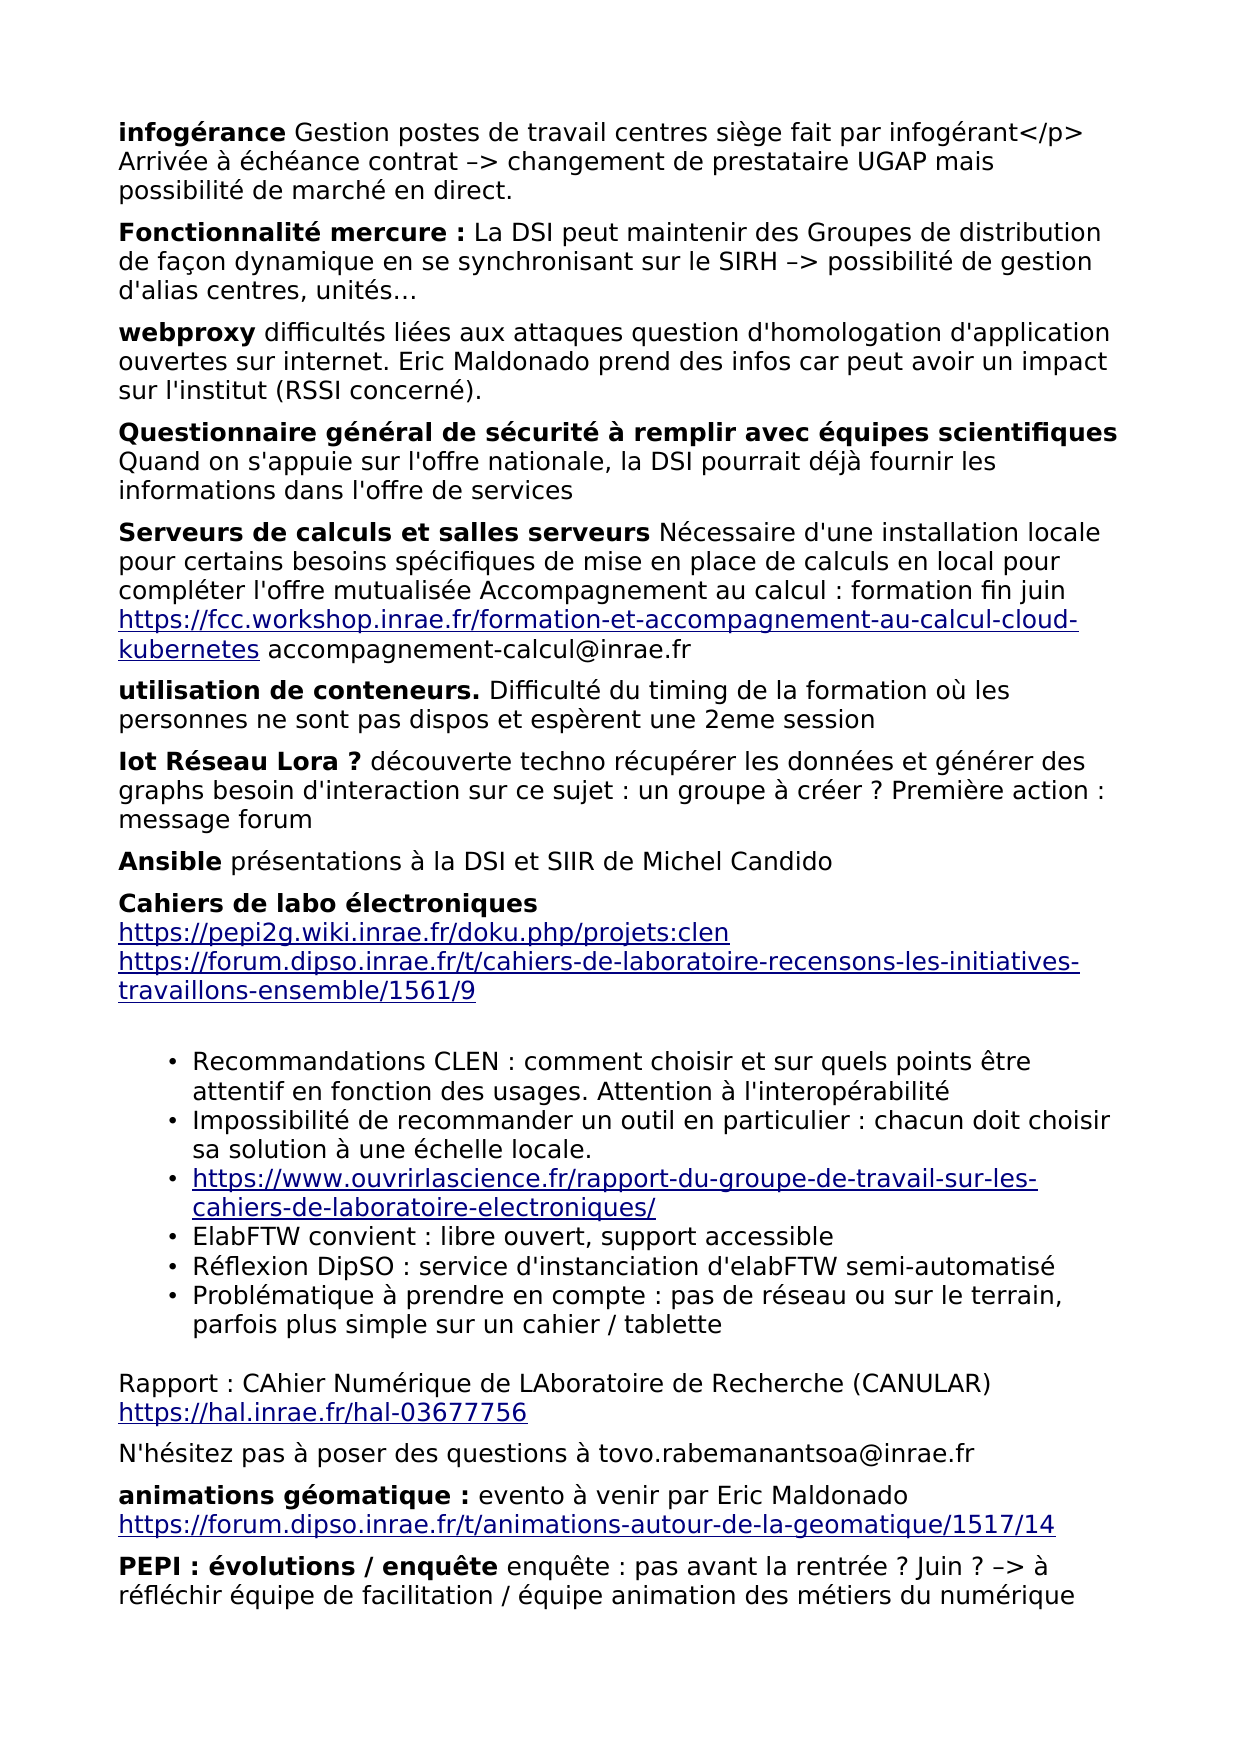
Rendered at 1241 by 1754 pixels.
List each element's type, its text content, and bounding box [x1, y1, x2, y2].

text PEPI : évolutions / enquête enquête : pas avant la rentrée ? Juin ? –> à réfléchir équipe de facilitation / équipe animation des métiers du numérique [118, 1552, 1122, 1610]
text utilisation de conteneurs. Difficulté du timing de la formation où les personnes ne sont pas dispos et espèrent une 2eme session [118, 676, 1122, 735]
list ElabFTW convient : libre ouvert, support accessible [177, 1223, 1122, 1252]
text animations géomatique : evento à venir par Eric Maldonado https://forum.dipso.inrae.fr/t/animations-autour-de-la-geomatique/1517/14 [118, 1481, 1122, 1539]
text webproxy difficultés liées aux attaques question d'homologation d'application ouvertes sur internet. Eric Maldonado prend des infos car peut avoir un impact sur l'institut (RSSI concerné). [118, 318, 1122, 406]
text infogérance Gestion postes de travail centres siège fait par infogérant</p> Arrivée à échéance contrat –> changement de prestataire UGAP mais possibilité de marché en direct. [118, 118, 1122, 206]
list Problématique à prendre en compte : pas de réseau ou sur le terrain, parfois plus simple sur un cahier / tablette [177, 1281, 1122, 1339]
list Recommandations CLEN : comment choisir et sur quels points être attentif en fonction des usages. Attention à l'interopérabilité [177, 1048, 1122, 1106]
text Fonctionnalité mercure : La DSI peut maintenir des Groupes de distribution de façon dynamique en se synchronisant sur le SIRH –> possibilité de gestion d'alias centres, unités… [118, 218, 1122, 306]
text Serveurs de calculs et salles serveurs Nécessaire d'une installation locale pour certains besoins spécifiques de mise en place de calculs en local pour compléter l'offre mutualisée Accompagnement au calcul : formation fin juin https://fcc.workshop.inrae.fr/formation-et-accompagnement-au-calcul-cloud-kubernetes accompagnement-calcul@inrae.fr [118, 518, 1122, 664]
text Iot Réseau Lora ? découverte techno récupérer les données et générer des graphs besoin d'interaction sur ce sujet : un groupe à créer ? Première action : message forum [118, 747, 1122, 835]
text Questionnaire général de sécurité à remplir avec équipes scientifiques Quand on s'appuie sur l'offre nationale, la DSI pourrait déjà fournir les informations dans l'offre de services [118, 418, 1122, 506]
text N'hésitez pas à poser des questions à tovo.rabemanantsoa@inrae.fr [118, 1439, 1122, 1469]
text Rapport : CAhier Numérique de LAboratoire de Recherche (CANULAR) https://hal.inrae.fr/hal-03677756 [118, 1369, 1122, 1427]
list Réflexion DipSO : service d'instanciation d'elabFTW semi-automatisé [177, 1252, 1122, 1281]
list https://www.ouvrirlascience.fr/rapport-du-groupe-de-travail-sur-les-cahiers-de-laboratoire-electroniques/ [177, 1164, 1122, 1223]
text Ansible présentations à la DSI et SIIR de Michel Candido [118, 847, 1122, 876]
list Impossibilité de recommander un outil en particulier : chacun doit choisir sa solution à une échelle locale. [177, 1106, 1122, 1164]
text Cahiers de labo électroniques https://pepi2g.wiki.inrae.fr/doku.php/projets:clen https://forum.dipso.inrae.fr/t/cahiers-de-laboratoire-recensons-les-initiatives-travaillons-ensemble/1561/9 [118, 889, 1122, 1006]
